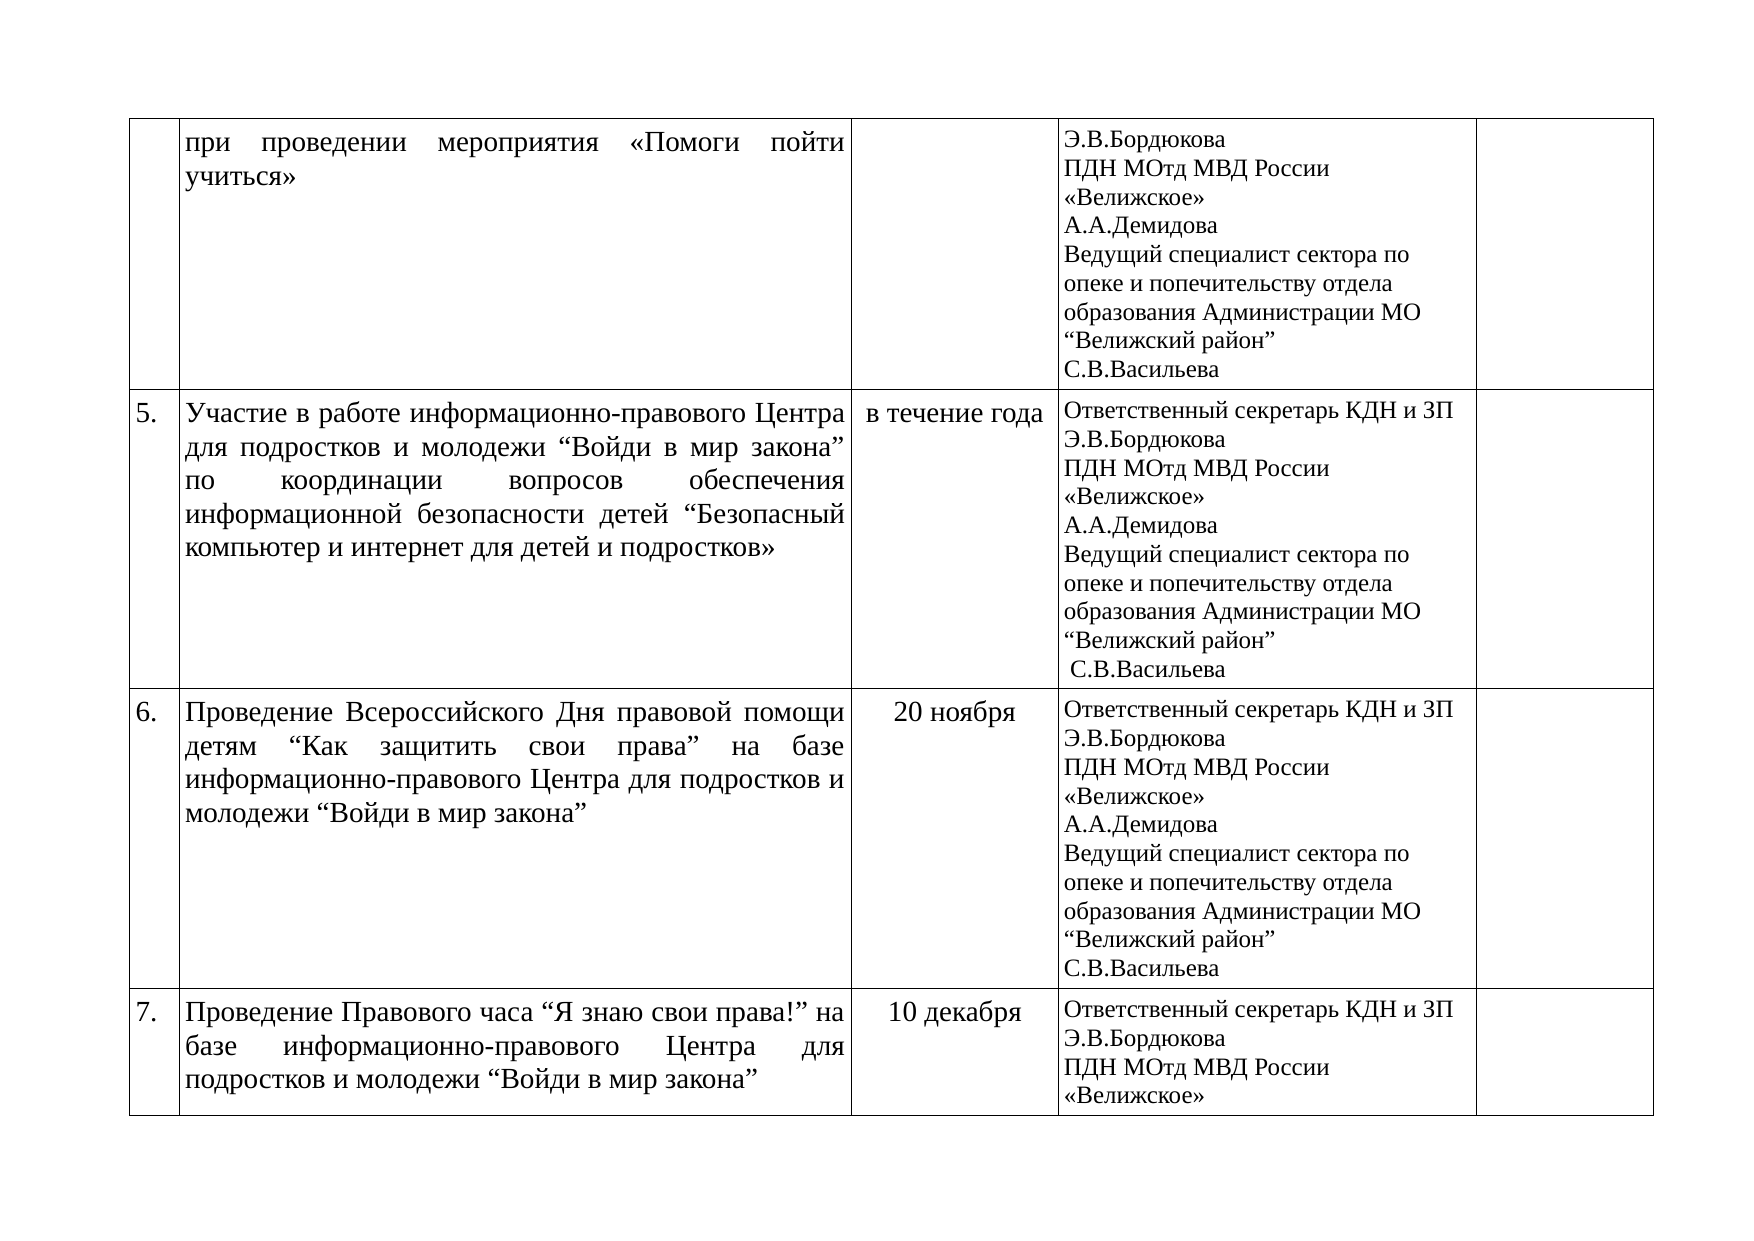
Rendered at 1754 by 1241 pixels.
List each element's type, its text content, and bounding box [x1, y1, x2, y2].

table_cell [1477, 390, 1653, 688]
table_cell [130, 119, 179, 389]
table_cell [1477, 119, 1653, 389]
table_cell Э.В.Бордюкова ПДН МОтд МВД России «Велижское» А.А.Демидова Ведущий специалист сектора по опеке и попечительству отдела образования Администрации МО “Велижский район” С.В.Васильева [1059, 119, 1476, 389]
table_cell Ответственный секретарь КДН и ЗП Э.В.Бордюкова ПДН МОтд МВД России «Велижское» [1059, 989, 1476, 1115]
table_cell в течение года [852, 390, 1058, 688]
table_cell 6. [130, 689, 179, 988]
table_cell Проведение Всероссийского Дня правовой помощи детям “Как защитить свои права” на базе информационно-правового Центра для подростков и молодежи “Войди в мир закона” [180, 689, 851, 988]
table_cell [852, 119, 1058, 389]
table_cell Участие в работе информационно-правового Центра для подростков и молодежи “Войди в мир закона” по координации вопросов обеспечения информационной безопасности детей “Безопасный компьютер и интернет для детей и подростков» [180, 390, 851, 688]
table_cell [1477, 689, 1653, 988]
table_cell при проведении мероприятия «Помоги пойти учиться» [180, 119, 851, 389]
table_cell Проведение Правового часа “Я знаю свои права!” на базе информационно-правового Центра для подростков и молодежи “Войди в мир закона” [180, 989, 851, 1115]
table_cell Ответственный секретарь КДН и ЗП Э.В.Бордюкова ПДН МОтд МВД России «Велижское» А.А.Демидова Ведущий специалист сектора по опеке и попечительству отдела образования Администрации МО “Велижский район” С.В.Васильева [1059, 689, 1476, 988]
table_cell Ответственный секретарь КДН и ЗП Э.В.Бордюкова ПДН МОтд МВД России «Велижское» А.А.Демидова Ведущий специалист сектора по опеке и попечительству отдела образования Администрации МО “Велижский район” С.В.Васильева [1059, 390, 1476, 688]
table_cell 7. [130, 989, 179, 1115]
table_cell 20 ноября [852, 689, 1058, 988]
table_cell 10 декабря [852, 989, 1058, 1115]
table_cell [1477, 989, 1653, 1115]
table_cell 5. [130, 390, 179, 688]
